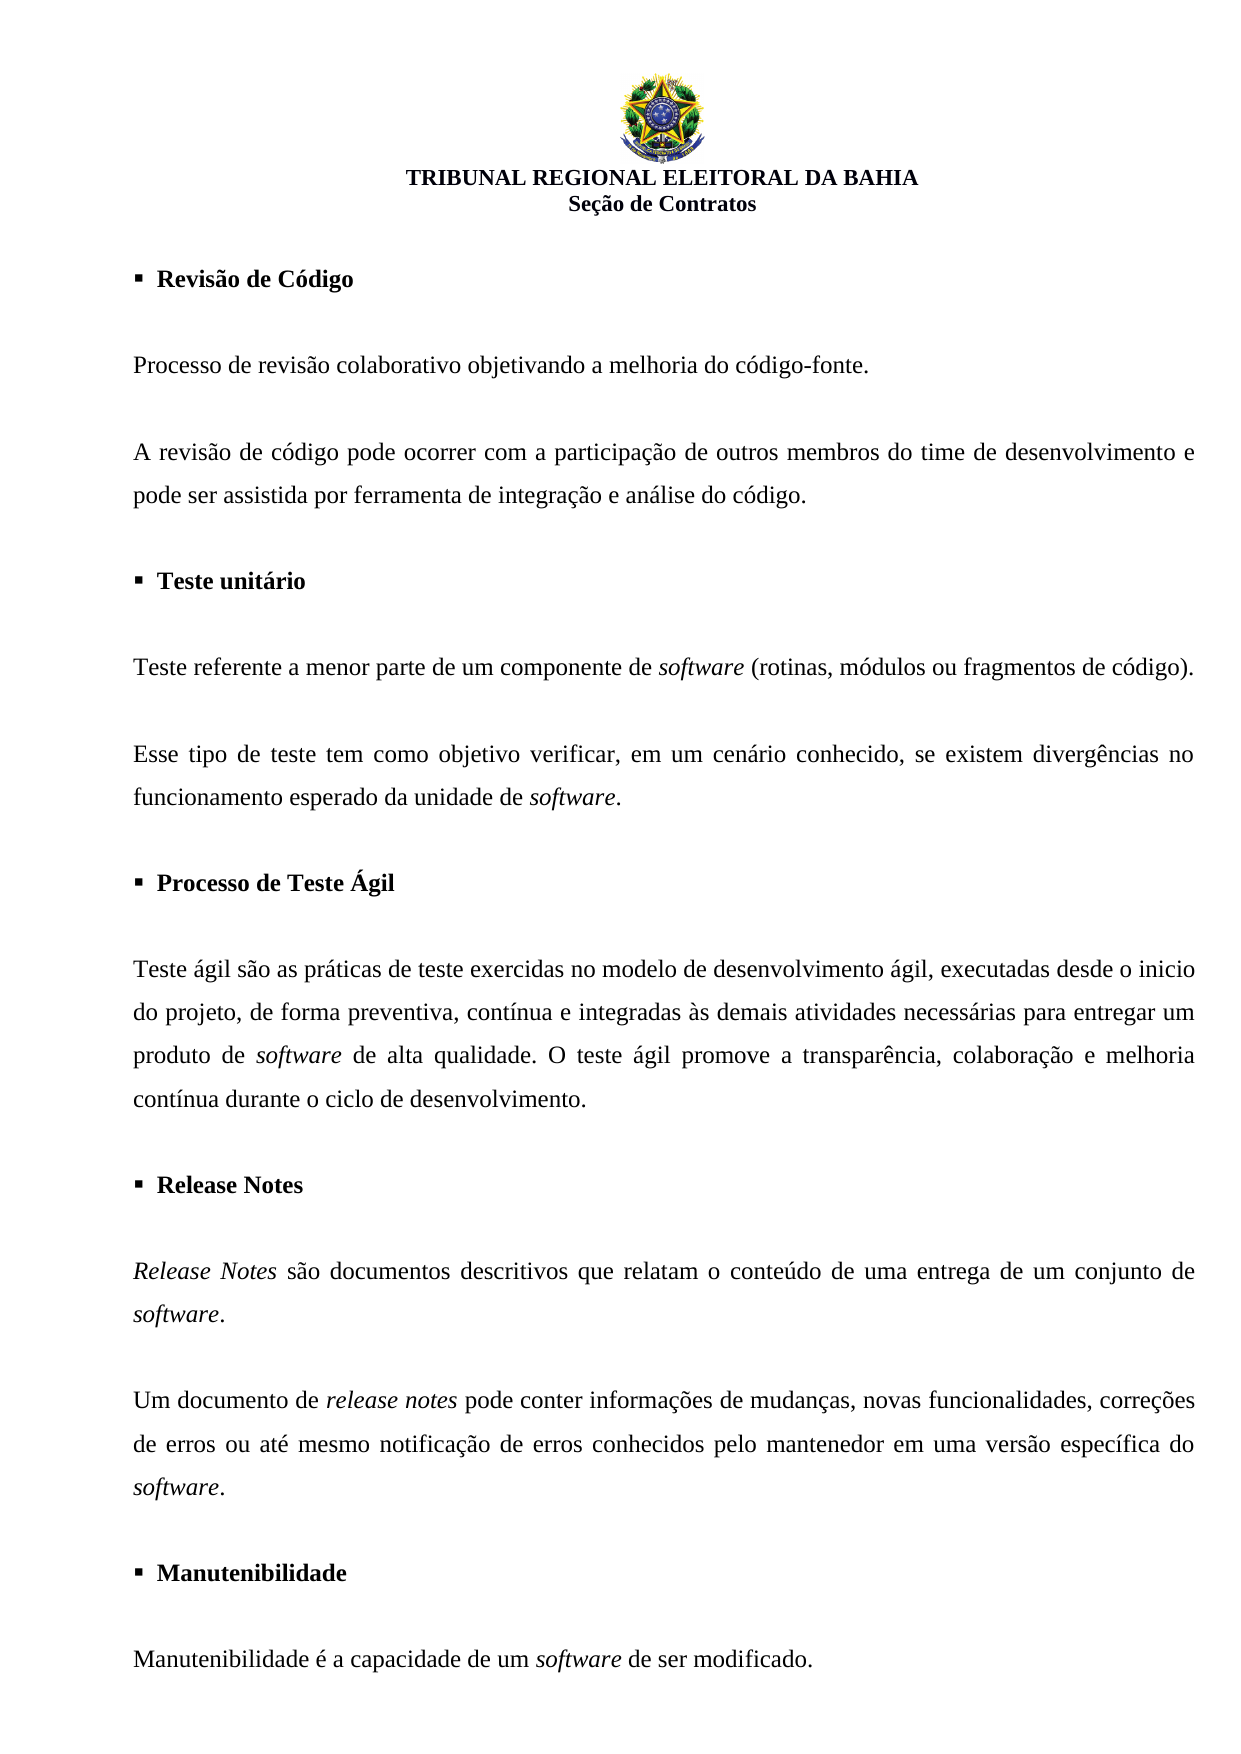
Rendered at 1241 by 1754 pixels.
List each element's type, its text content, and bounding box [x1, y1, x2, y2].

text A revisão de código pode ocorrer com a participação de outros membros do time de desenvolvimento e pode ser assistida por ferramenta de integração e análise do código. [133, 437, 1196, 509]
text Processo de revisão colaborativo objetivando a melhoria do código-fonte. [133, 351, 1196, 379]
text Teste referente a menor parte de um componente de software (rotinas, módulos ou fragmentos de código). [133, 652, 1196, 681]
text Manutenibilidade é a capacidade de um software de ser modificado. [133, 1644, 1196, 1673]
list Processo de Teste Ágil [133, 868, 1196, 897]
text Um documento de release notes pode conter informações de mudanças, novas funcionalidades, correções de erros ou até mesmo notificação de erros conhecidos pelo mantenedor em uma versão específica do software. [133, 1386, 1196, 1501]
list Teste unitário [133, 566, 1196, 595]
text Esse tipo de teste tem como objetivo verificar, em um cenário conhecido, se existem divergências no funcionamento esperado da unidade de software. [133, 739, 1196, 811]
text Release Notes são documentos descritivos que relatam o conteúdo de uma entrega de um conjunto de software. [133, 1256, 1196, 1328]
list Release Notes [133, 1170, 1196, 1199]
list Manutenibilidade [133, 1558, 1196, 1587]
text Teste ágil são as práticas de teste exercidas no modelo de desenvolvimento ágil, executadas desde o inicio do projeto, de forma preventiva, contínua e integradas às demais atividades necessárias para entregar um produto de software de alta qualidade. O teste ágil promove a transparência, colaboração e melhoria contínua durante o ciclo de desenvolvimento. [133, 954, 1196, 1112]
list Revisão de Código [133, 264, 1196, 293]
